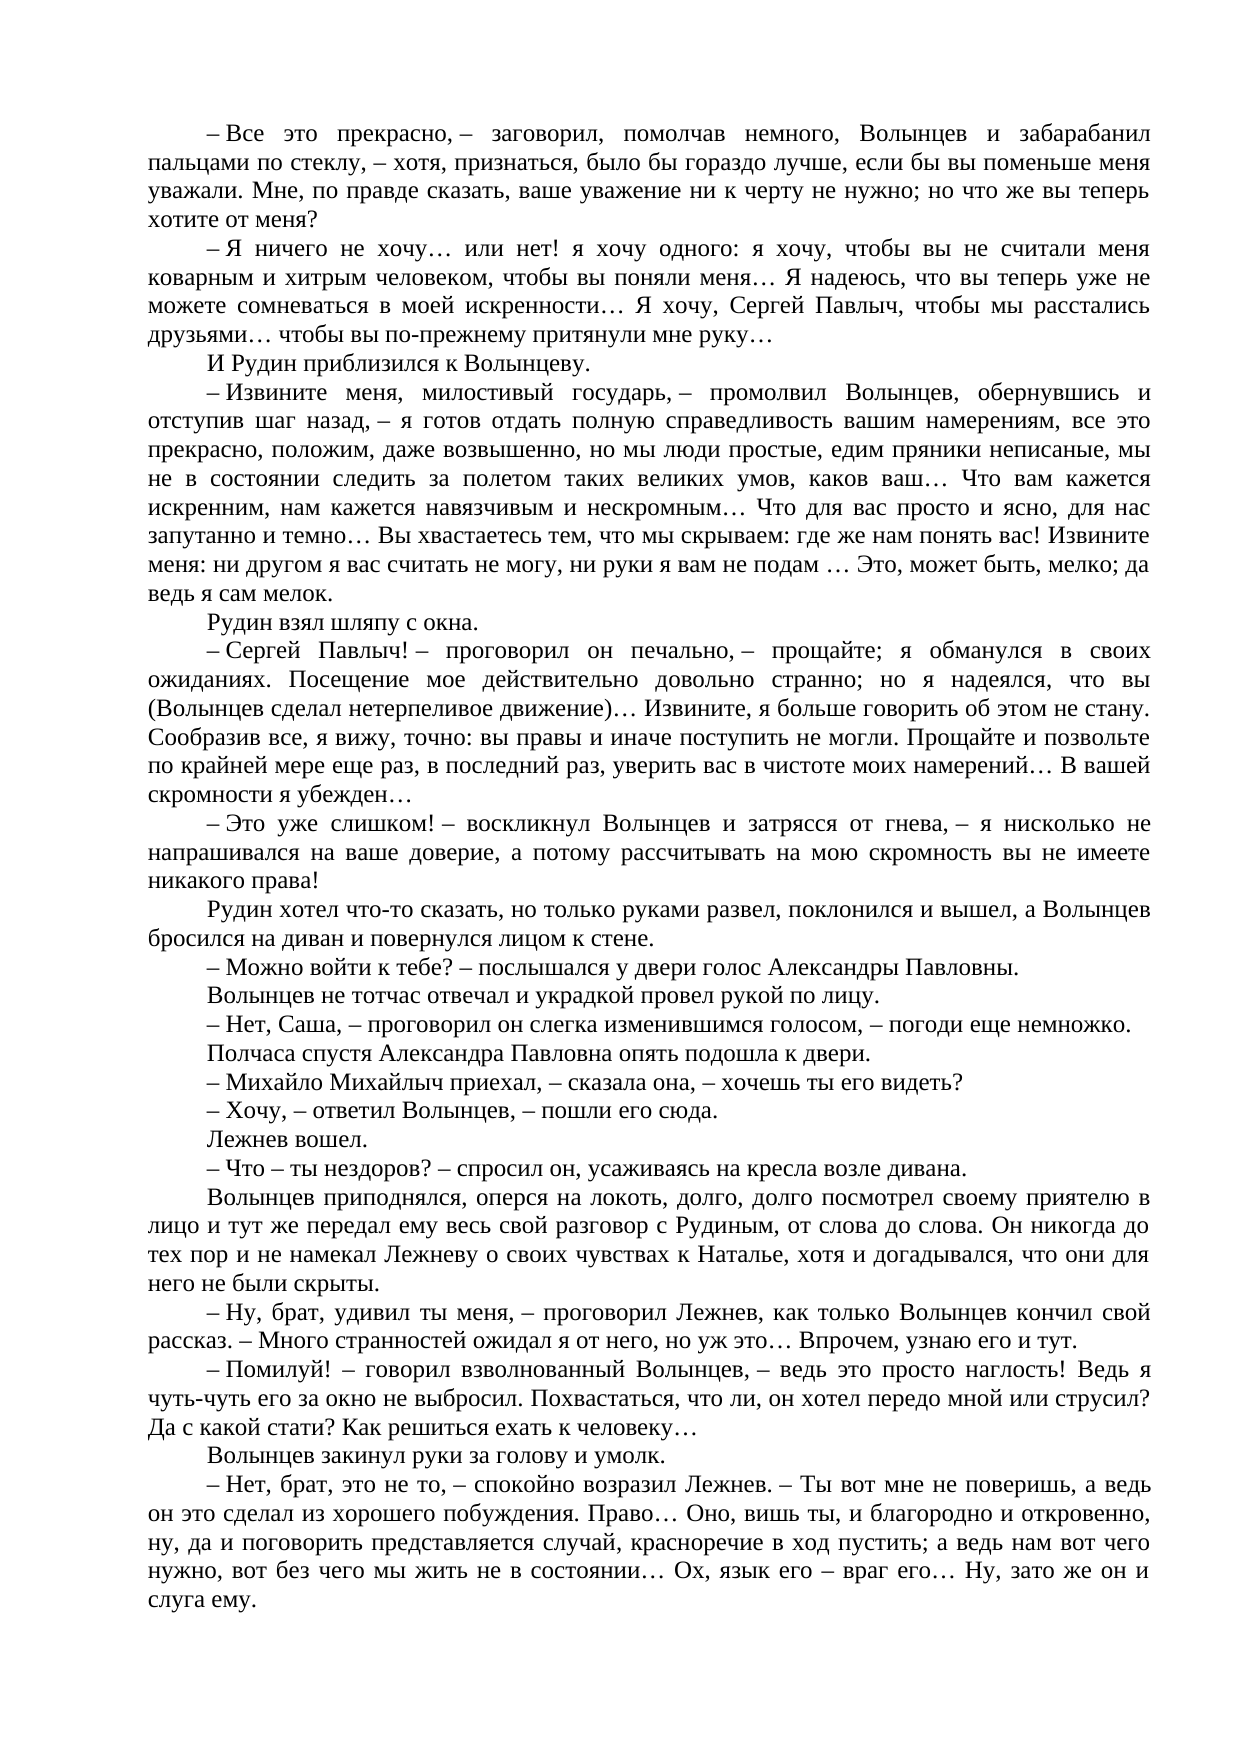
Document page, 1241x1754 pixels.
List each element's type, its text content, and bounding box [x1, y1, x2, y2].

text Лежнев вошел. [148, 1124, 1152, 1153]
text – Что – ты нездоров? – спросил он, усаживаясь на кресла возле дивана. [148, 1153, 1152, 1182]
text Рудин хотел что-то сказать, но только руками развел, поклонился и вышел, а Волынцев бросился на диван и повернулся лицом к стене. [148, 894, 1152, 952]
text Волынцев приподнялся, оперся на локоть, долго, долго посмотрел своему приятелю в лицо и тут же передал ему весь свой разговор с Рудиным, от слова до слова. Он никогда до тех пор и не намекал Лежневу о своих чувствах к Наталье, хотя и догадывался, что они для него не были скрыты. [148, 1182, 1152, 1297]
text Волынцев не тотчас отвечал и украдкой провел рукой по лицу. [148, 981, 1152, 1009]
text – Хочу, – ответил Волынцев, – пошли его сюда. [148, 1096, 1152, 1124]
text – Помилуй! – говорил взволнованный Волынцев, – ведь это просто наглость! Ведь я чуть-чуть его за окно не выбросил. Похвастаться, что ли, он хотел передо мной или струсил? Да с какой стати? Как решиться ехать к человеку… [148, 1354, 1152, 1441]
text – Я ничего не хочу… или нет! я хочу одного: я хочу, чтобы вы не считали меня коварным и хитрым человеком, чтобы вы поняли меня… Я надеюсь, что вы теперь уже не можете сомневаться в моей искренности… Я хочу, Сергей Павлыч, чтобы мы расстались друзьями… чтобы вы по-прежнему притянули мне руку… [148, 233, 1152, 348]
text – Все это прекрасно, – заговорил, помолчав немного, Волынцев и забарабанил пальцами по стеклу, – хотя, признаться, было бы гораздо лучше, если бы вы поменьше меня уважали. Мне, по правде сказать, ваше уважение ни к черту не нужно; но что же вы теперь хотите от меня? [148, 118, 1152, 233]
text – Ну, брат, удивил ты меня, – проговорил Лежнев, как только Волынцев кончил свой рассказ. – Много странностей ожидал я от него, но уж это… Впрочем, узнаю его и тут. [148, 1297, 1152, 1354]
text – Можно войти к тебе? – послышался у двери голос Александры Павловны. [148, 952, 1152, 981]
text Волынцев закинул руки за голову и умолк. [148, 1441, 1152, 1469]
text – Михайло Михайлыч приехал, – сказала она, – хочешь ты его видеть? [148, 1067, 1152, 1096]
text – Это уже слишком! – воскликнул Волынцев и затрясся от гнева, – я нисколько не напрашивался на ваше доверие, а потому рассчитывать на мою скромность вы не имеете никакого права! [148, 808, 1152, 894]
text Рудин взял шляпу с окна. [148, 607, 1152, 636]
text – Нет, Саша, – проговорил он слегка изменившимся голосом, – погоди еще немножко. [148, 1009, 1152, 1038]
text Полчаса спустя Александра Павловна опять подошла к двери. [148, 1038, 1152, 1067]
text – Извините меня, милостивый государь, – промолвил Волынцев, обернувшись и отступив шаг назад, – я готов отдать полную справедливость вашим намерениям, все это прекрасно, положим, даже возвышенно, но мы люди простые, едим пряники неписаные, мы не в состоянии следить за полетом таких великих умов, каков ваш… Что вам кажется искренним, нам кажется навязчивым и нескромным… Что для вас просто и ясно, для нас запутанно и темно… Вы хвастаетесь тем, что мы скрываем: где же нам понять вас! Извините меня: ни другом я вас считать не могу, ни руки я вам не подам … Это, может быть, мелко; да ведь я сам мелок. [148, 377, 1152, 607]
text – Нет, брат, это не то, – спокойно возразил Лежнев. – Ты вот мне не поверишь, а ведь он это сделал из хорошего побуждения. Право… Оно, вишь ты, и благородно и откровенно, ну, да и поговорить представляется случай, красноречие в ход пустить; а ведь нам вот чего нужно, вот без чего мы жить не в состоянии… Ох, язык его – враг его… Ну, зато же он и слуга ему. [148, 1469, 1152, 1613]
text – Сергей Павлыч! – проговорил он печально, – прощайте; я обманулся в своих ожиданиях. Посещение мое действительно довольно странно; но я надеялся, что вы (Волынцев сделал нетерпеливое движение)… Извините, я больше говорить об этом не стану. Сообразив все, я вижу, точно: вы правы и иначе поступить не могли. Прощайте и позвольте по крайней мере еще раз, в последний раз, уверить вас в чистоте моих намерений… В вашей скромности я убежден… [148, 636, 1152, 808]
text И Рудин приблизился к Волынцеву. [148, 348, 1152, 377]
